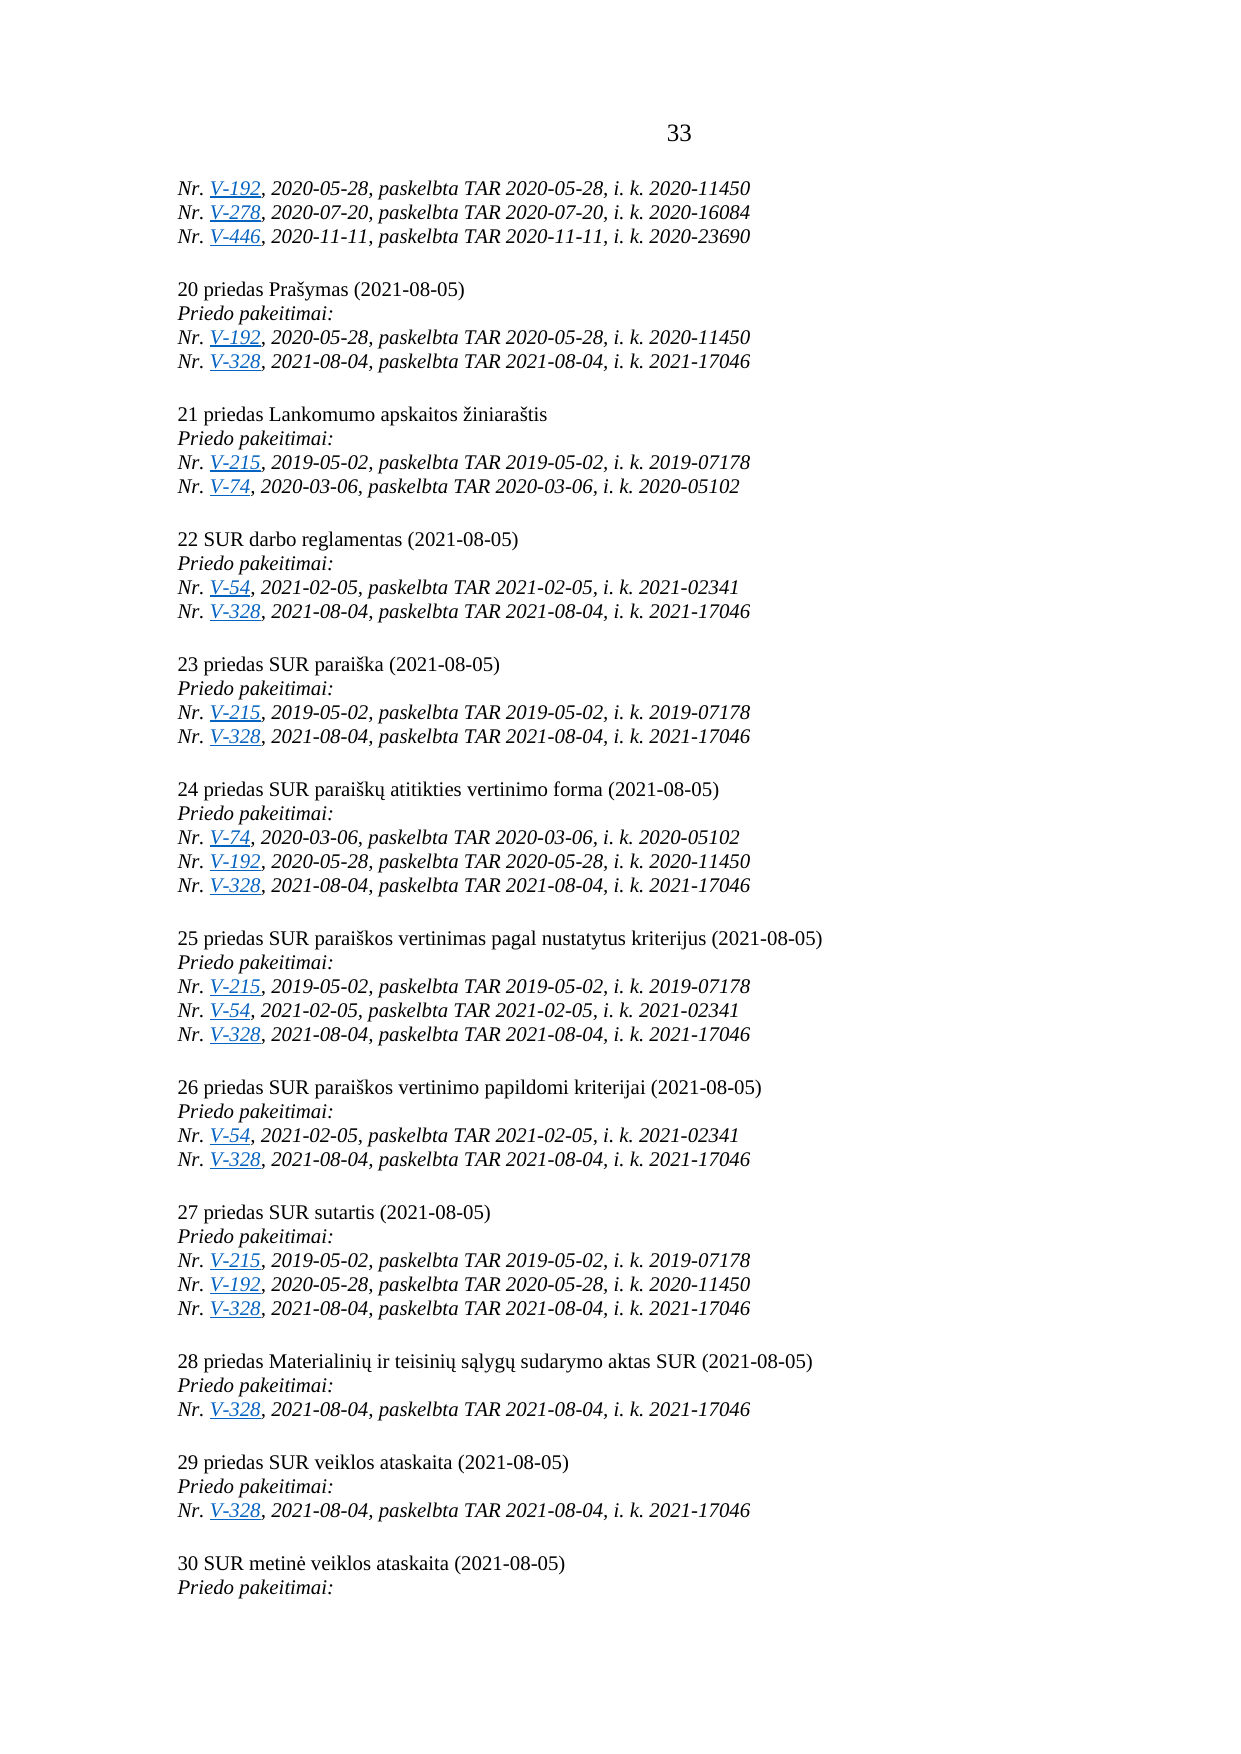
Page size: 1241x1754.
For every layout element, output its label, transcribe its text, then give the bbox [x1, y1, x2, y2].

text 25 priedas SUR paraiškos vertinimas pagal nustatytus kriterijus (2021-08-05) [177, 926, 1181, 950]
text 23 priedas SUR paraiška (2021-08-05) [177, 652, 1181, 676]
text Nr. V-192, 2020-05-28, paskelbta TAR 2020-05-28, i. k. 2020-11450 [177, 325, 1181, 349]
text Nr. V-328, 2021-08-04, paskelbta TAR 2021-08-04, i. k. 2021-17046 [177, 1296, 1181, 1320]
text 24 priedas SUR paraiškų atitikties vertinimo forma (2021-08-05) [177, 777, 1181, 801]
text Nr. V-74, 2020-03-06, paskelbta TAR 2020-03-06, i. k. 2020-05102 [177, 825, 1181, 849]
text Nr. V-328, 2021-08-04, paskelbta TAR 2021-08-04, i. k. 2021-17046 [177, 1022, 1181, 1046]
text Priedo pakeitimai: [177, 1373, 1181, 1397]
text Nr. V-328, 2021-08-04, paskelbta TAR 2021-08-04, i. k. 2021-17046 [177, 349, 1181, 373]
text Nr. V-54, 2021-02-05, paskelbta TAR 2021-02-05, i. k. 2021-02341 [177, 575, 1181, 599]
text 29 priedas SUR veiklos ataskaita (2021-08-05) [177, 1450, 1181, 1474]
text Nr. V-74, 2020-03-06, paskelbta TAR 2020-03-06, i. k. 2020-05102 [177, 474, 1181, 498]
text Nr. V-215, 2019-05-02, paskelbta TAR 2019-05-02, i. k. 2019-07178 [177, 974, 1181, 998]
text Priedo pakeitimai: [177, 1099, 1181, 1123]
text Nr. V-215, 2019-05-02, paskelbta TAR 2019-05-02, i. k. 2019-07178 [177, 700, 1181, 724]
text Priedo pakeitimai: [177, 950, 1181, 974]
text Priedo pakeitimai: [177, 801, 1181, 825]
text Nr. V-278, 2020-07-20, paskelbta TAR 2020-07-20, i. k. 2020-16084 [177, 200, 1181, 224]
text 20 priedas Prašymas (2021-08-05) [177, 277, 1181, 301]
text Priedo pakeitimai: [177, 1575, 1181, 1599]
text Nr. V-328, 2021-08-04, paskelbta TAR 2021-08-04, i. k. 2021-17046 [177, 599, 1181, 623]
text Nr. V-328, 2021-08-04, paskelbta TAR 2021-08-04, i. k. 2021-17046 [177, 1498, 1181, 1522]
text Nr. V-192, 2020-05-28, paskelbta TAR 2020-05-28, i. k. 2020-11450 [177, 849, 1181, 873]
text Nr. V-215, 2019-05-02, paskelbta TAR 2019-05-02, i. k. 2019-07178 [177, 450, 1181, 474]
text Nr. V-328, 2021-08-04, paskelbta TAR 2021-08-04, i. k. 2021-17046 [177, 873, 1181, 897]
text Priedo pakeitimai: [177, 1224, 1181, 1248]
text Priedo pakeitimai: [177, 676, 1181, 700]
text Nr. V-446, 2020-11-11, paskelbta TAR 2020-11-11, i. k. 2020-23690 [177, 224, 1181, 248]
text 27 priedas SUR sutartis (2021-08-05) [177, 1200, 1181, 1224]
text Priedo pakeitimai: [177, 551, 1181, 575]
text Nr. V-192, 2020-05-28, paskelbta TAR 2020-05-28, i. k. 2020-11450 [177, 1272, 1181, 1296]
text Nr. V-328, 2021-08-04, paskelbta TAR 2021-08-04, i. k. 2021-17046 [177, 1397, 1181, 1421]
text Nr. V-192, 2020-05-28, paskelbta TAR 2020-05-28, i. k. 2020-11450 [177, 176, 1181, 200]
text Nr. V-215, 2019-05-02, paskelbta TAR 2019-05-02, i. k. 2019-07178 [177, 1248, 1181, 1272]
text 28 priedas Materialinių ir teisinių sąlygų sudarymo aktas SUR (2021-08-05) [177, 1349, 1181, 1373]
text Priedo pakeitimai: [177, 1474, 1181, 1498]
text Nr. V-328, 2021-08-04, paskelbta TAR 2021-08-04, i. k. 2021-17046 [177, 724, 1181, 748]
text Nr. V-54, 2021-02-05, paskelbta TAR 2021-02-05, i. k. 2021-02341 [177, 998, 1181, 1022]
text 22 SUR darbo reglamentas (2021-08-05) [177, 527, 1181, 551]
text Nr. V-328, 2021-08-04, paskelbta TAR 2021-08-04, i. k. 2021-17046 [177, 1147, 1181, 1171]
text 30 SUR metinė veiklos ataskaita (2021-08-05) [177, 1551, 1181, 1575]
text Priedo pakeitimai: [177, 426, 1181, 450]
text 26 priedas SUR paraiškos vertinimo papildomi kriterijai (2021-08-05) [177, 1075, 1181, 1099]
text Priedo pakeitimai: [177, 301, 1181, 325]
text 21 priedas Lankomumo apskaitos žiniaraštis [177, 402, 1181, 426]
text Nr. V-54, 2021-02-05, paskelbta TAR 2021-02-05, i. k. 2021-02341 [177, 1123, 1181, 1147]
